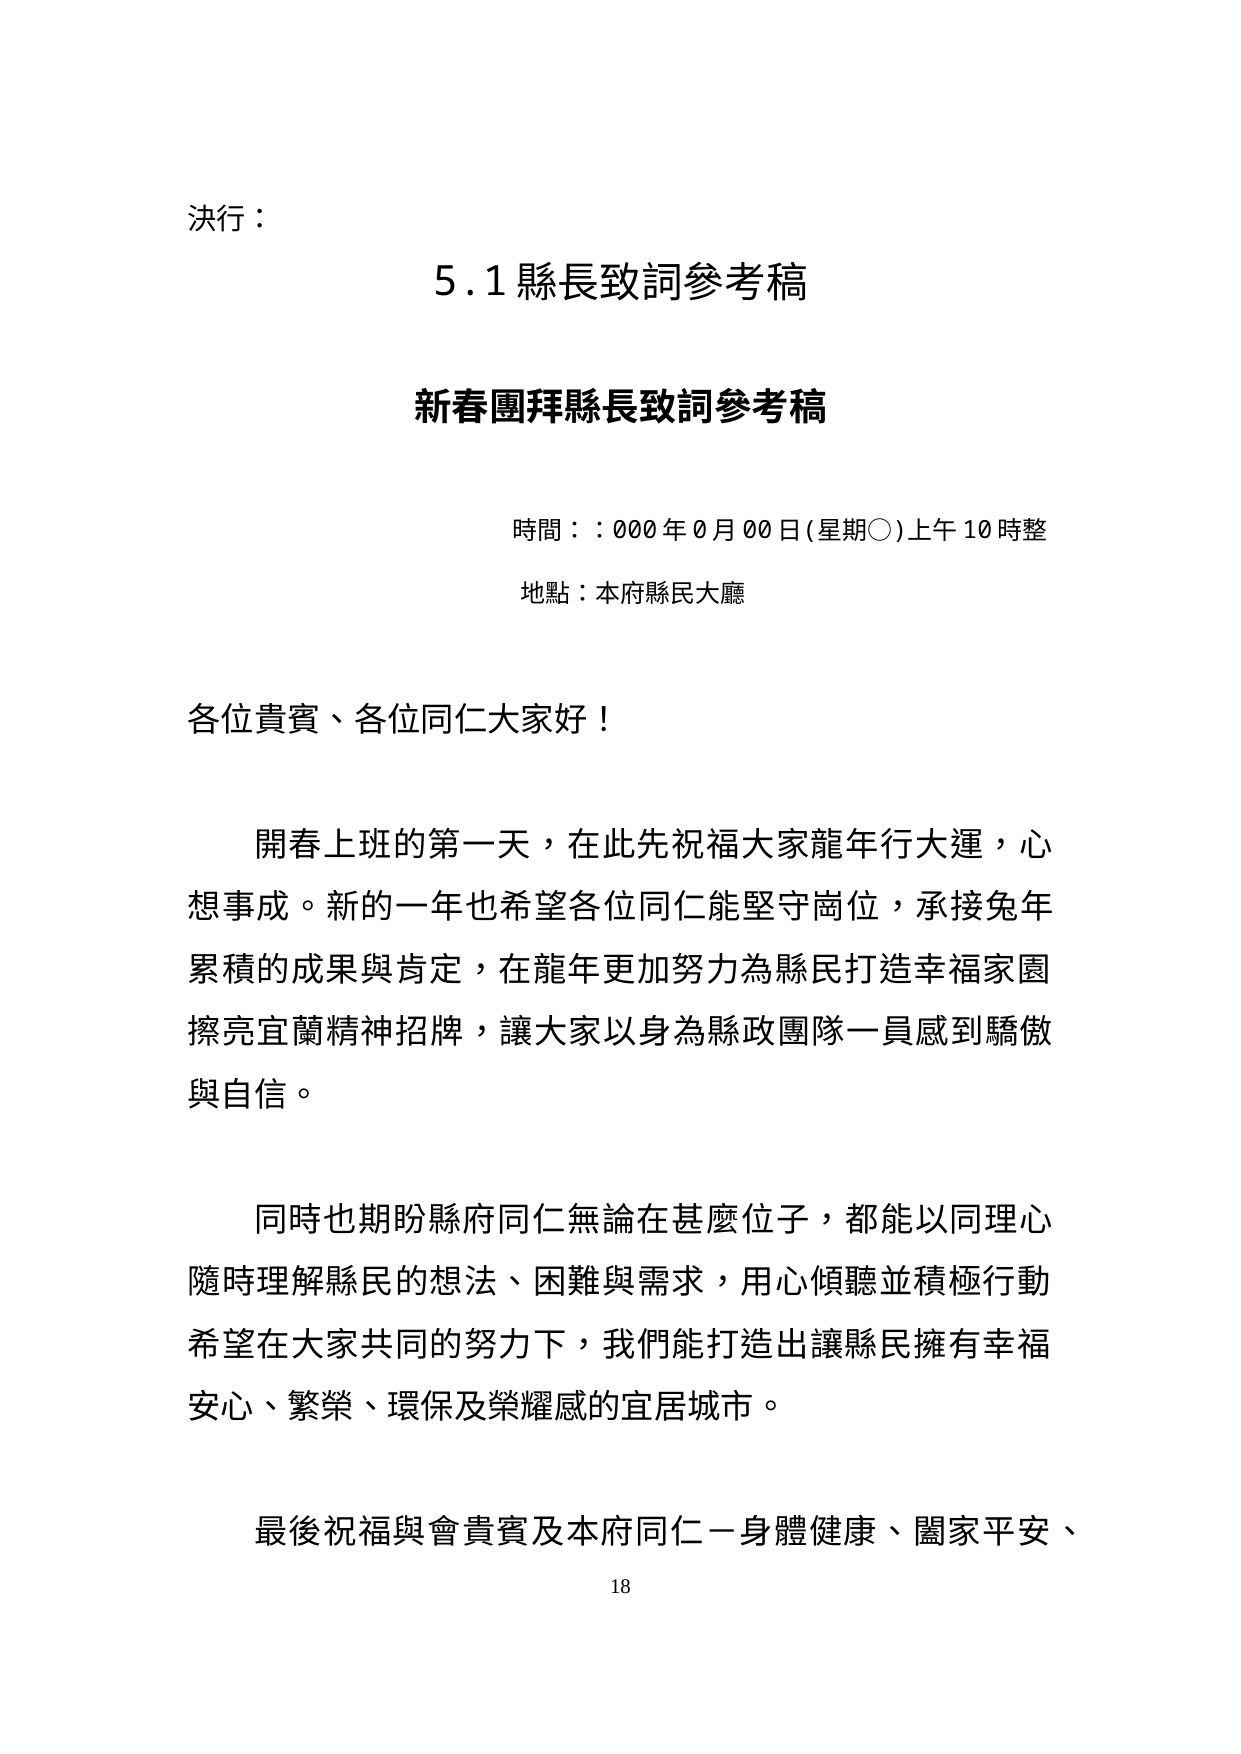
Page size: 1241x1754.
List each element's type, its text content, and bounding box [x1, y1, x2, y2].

text 最後祝福與會貴賓及本府同仁－身體健康、闔家平安、諸事如意、新年快樂！ [187, 1487, 1053, 1550]
text 時間：：000年0月00日(星期○)上午10時整 [506, 487, 1053, 550]
text 新春團拜縣長致詞參考稿 [187, 362, 1053, 425]
text 同時也期盼縣府同仁無論在甚麼位子，都能以同理心隨時理解縣民的想法、困難與需求，用心傾聽並積極行動，希望在大家共同的努力下，我們能打造出讓縣民擁有幸福、安心、繁榮、環保及榮耀感的宜居城市。 [187, 1175, 1053, 1425]
text 開春上班的第一天，在此先祝福大家龍年行大運，心想事成。新的一年也希望各位同仁能堅守崗位，承接兔年累積的成果與肯定，在龍年更加努力為縣民打造幸福家園，擦亮宜蘭精神招牌，讓大家以身為縣政團隊一員感到驕傲與自信。 [187, 800, 1053, 1112]
text 決行： [187, 175, 1053, 237]
text 5.1縣長致詞參考稿 [187, 237, 1053, 300]
text 地點：本府縣民大廳 [520, 550, 1053, 612]
text 各位貴賓、各位同仁大家好！ [187, 675, 1053, 737]
